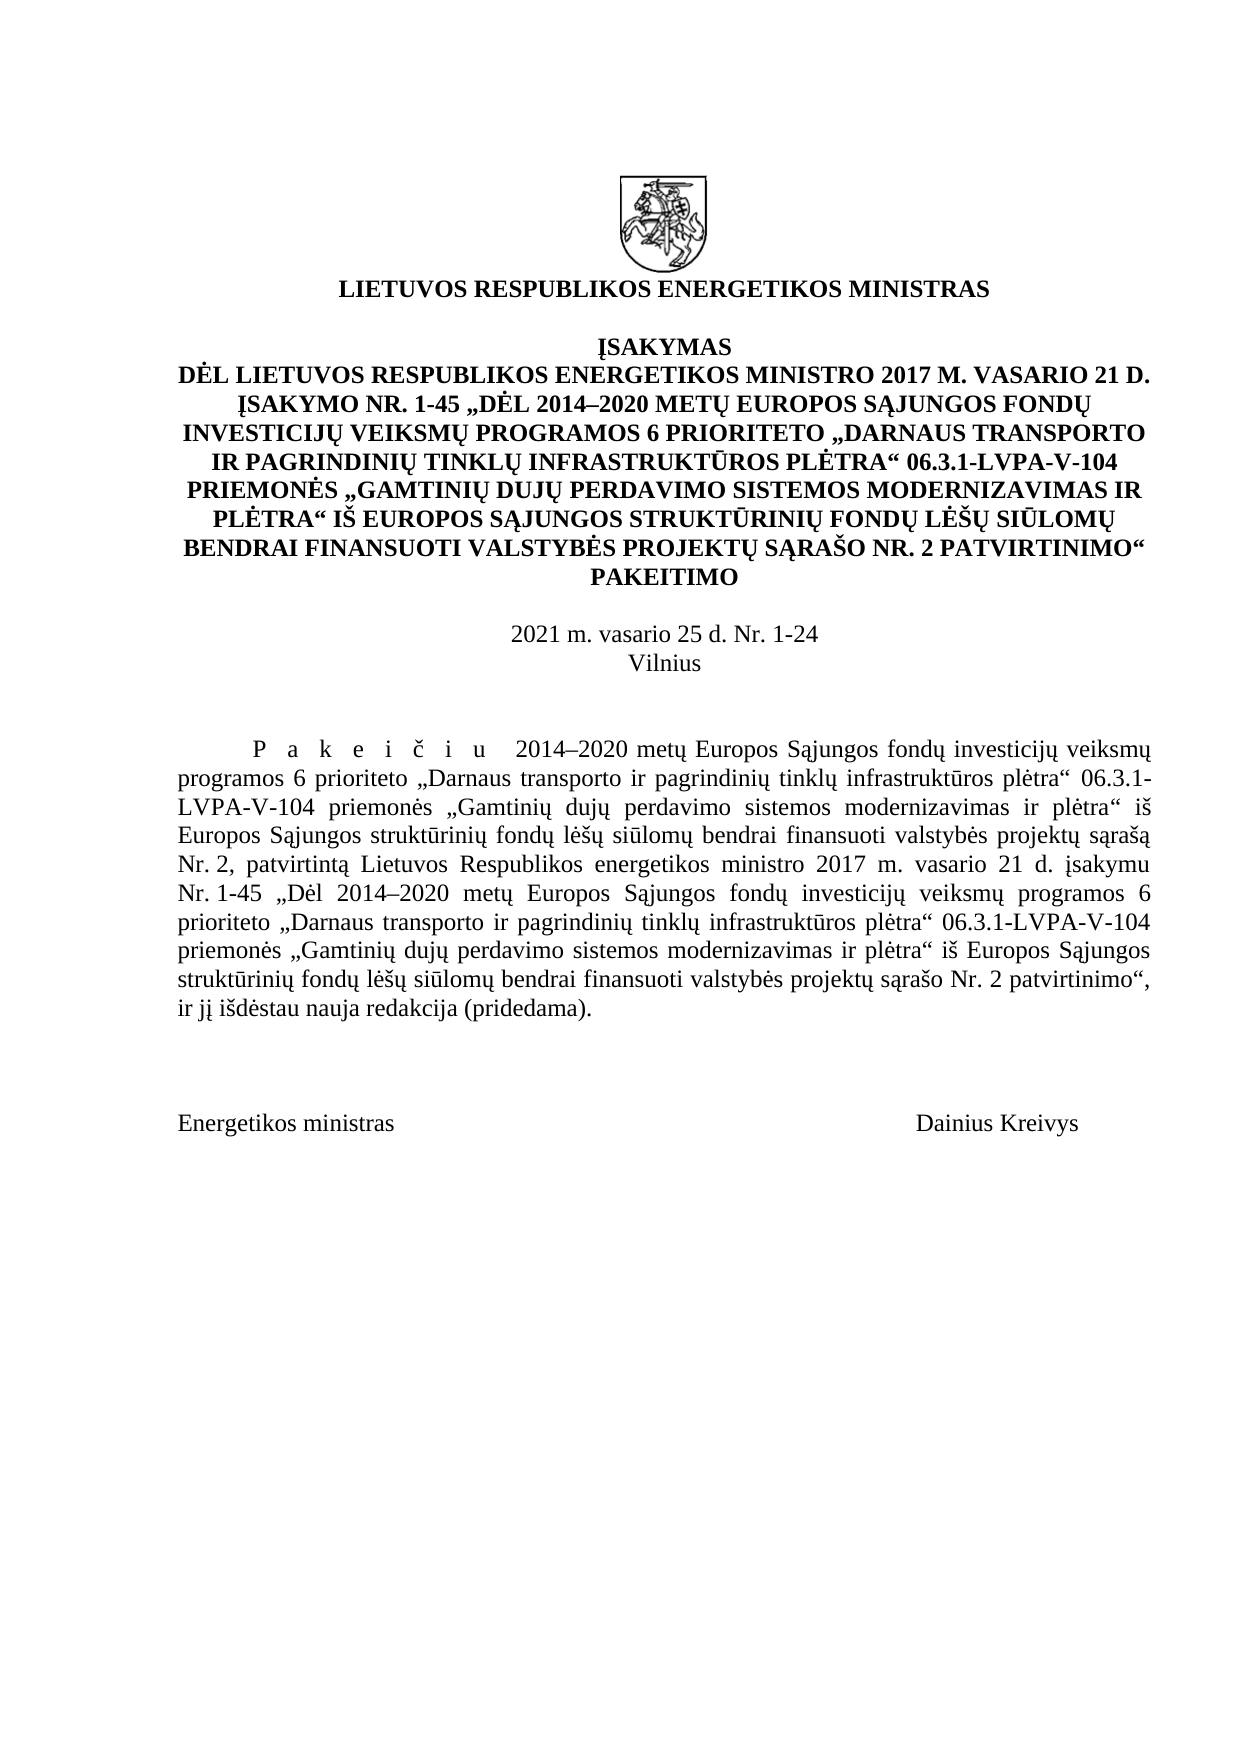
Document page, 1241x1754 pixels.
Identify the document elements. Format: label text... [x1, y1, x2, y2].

text Vilnius [177, 648, 1152, 677]
text įsakymas [177, 332, 1152, 360]
text LIETUVOS RESPUBLIKOS ENERGETIKOS MINISTRAS [177, 274, 1152, 303]
text Energetikos ministras Dainius Kreivys [177, 1108, 1152, 1137]
text DĖL LIETUVOS RESPUBLIKOS ENERGETIKOS MINISTRO 2017 M. VASARIO 21 D. ĮSAKYMO NR. 1-45 „DĖL 2014–2020 METŲ EUROPOS SĄJUNGOS FONDŲ INVESTICIJŲ VEIKSMŲ PROGRAMOS 6 PRIORITETO „DARNAUS TRANSPORTO IR PAGRINDINIŲ TINKLŲ INFRASTRUKTŪROS PLĖTRA“ 06.3.1-LVPA-V-104 priemonĖS „gamtinių dujų perdavimo sistemos modernizavimas ir plėtra“ IŠ EUROPOS SĄJUNGOS STRUKTŪRINIŲ FONDŲ LĖŠŲ SIŪLOMŲ BENDRAI FINANSUOTI VALSTYBĖS PROJEKTŲ SĄRAŠO NR. 2 PATVIRTINIMO“ PAKEITIMO [177, 360, 1152, 590]
text P a k e i č i u 2014–2020 metų Europos Sąjungos fondų investicijų veiksmų programos 6 prioriteto „Darnaus transporto ir pagrindinių tinklų infrastruktūros plėtra“ 06.3.1-LVPA-V-104 priemonės „Gamtinių dujų perdavimo sistemos modernizavimas ir plėtra“ iš Europos Sąjungos struktūrinių fondų lėšų siūlomų bendrai finansuoti valstybės projektų sąrašą Nr. 2, patvirtintą Lietuvos Respublikos energetikos ministro 2017 m. vasario 21 d. įsakymu Nr. 1-45 „Dėl 2014–2020 metų Europos Sąjungos fondų investicijų veiksmų programos 6 prioriteto „Darnaus transporto ir pagrindinių tinklų infrastruktūros plėtra“ 06.3.1-LVPA-V-104 priemonės „Gamtinių dujų perdavimo sistemos modernizavimas ir plėtra“ iš Europos Sąjungos struktūrinių fondų lėšų siūlomų bendrai finansuoti valstybės projektų sąrašo Nr. 2 patvirtinimo“, ir jį išdėstau nauja redakcija (pridedama). [177, 734, 1152, 1022]
text 2021 m. vasario 25 d. Nr. 1-24 [177, 619, 1152, 648]
